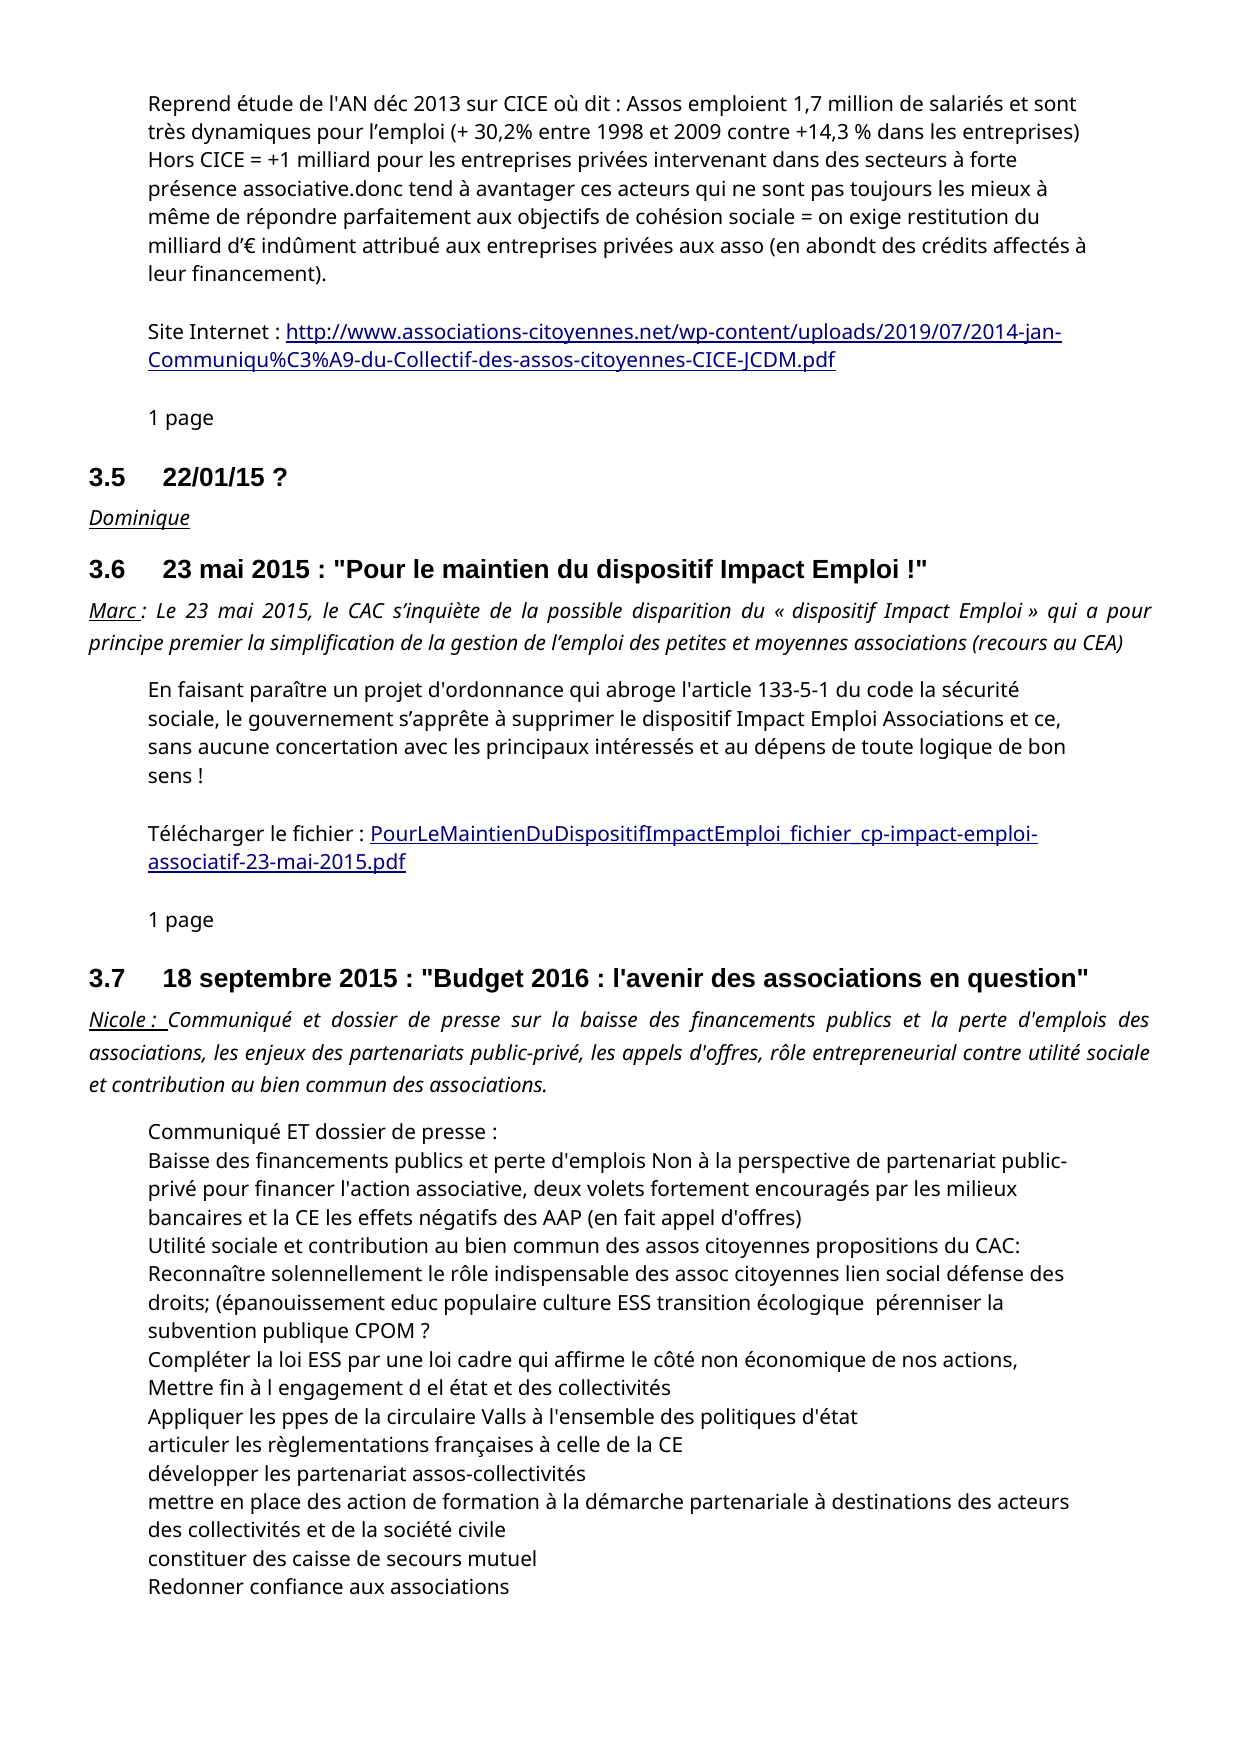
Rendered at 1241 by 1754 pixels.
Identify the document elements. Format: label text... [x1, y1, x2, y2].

subtitle 23 mai 2015 : "Pour le maintien du dispositif Impact Emploi !" [89, 554, 1152, 584]
text 1 page [148, 403, 1092, 432]
text Télécharger le fichier : PourLeMaintienDuDispositifImpactEmploi_fichier_cp-impact-emploi-associatif-23-mai-2015.pdf [148, 819, 1092, 876]
text Communiqué ET dossier de presse : Baisse des financements publics et perte d'emplois Non à la perspective de partenariat public-privé pour financer l'action associative, deux volets fortement encouragés par les milieux bancaires et la CE les effets négatifs des AAP (en fait appel d'offres) Utilité sociale et contribution au bien commun des assos citoyennes propositions du CAC: Reconnaître solennellement le rôle indispensable des assoc citoyennes lien social défense des droits; (épanouissement educ populaire culture ESS transition écologique pérenniser la subvention publique CPOM ? Compléter la loi ESS par une loi cadre qui affirme le côté non économique de nos actions, Mettre fin à l engagement d el état et des collectivités Appliquer les ppes de la circulaire Valls à l'ensemble des politiques d'état articuler les règlementations françaises à celle de la CE développer les partenariat assos-collectivités mettre en place des action de formation à la démarche partenariale à destinations des acteurs des collectivités et de la société civile constituer des caisse de secours mutuel Redonner confiance aux associations [148, 1117, 1092, 1601]
text Reprend étude de l'AN déc 2013 sur CICE où dit : Assos emploient 1,7 million de salariés et sont très dynamiques pour l’emploi (+ 30,2% entre 1998 et 2009 contre +14,3 % dans les entreprises) Hors CICE = +1 milliard pour les entreprises privées intervenant dans des secteurs à forte présence associative.donc tend à avantager ces acteurs qui ne sont pas toujours les mieux à même de répondre parfaitement aux objectifs de cohésion sociale = on exige restitution du milliard d’€ indûment attribué aux entreprises privées aux asso (en abondt des crédits affectés à leur financement). [148, 89, 1092, 288]
subtitle 18 septembre 2015 : "Budget 2016 : l'avenir des associations en question" [89, 963, 1152, 993]
text Dominique [89, 503, 1152, 532]
text Nicole : Communiqué et dossier de presse sur la baisse des financements publics et la perte d'emplois des associations, les enjeux des partenariats public-privé, les appels d'offres, rôle entrepreneurial contre utilité sociale et contribution au bien commun des associations. [89, 1005, 1152, 1099]
text 1 page [148, 905, 1092, 933]
text Site Internet : http://www.associations-citoyennes.net/wp-content/uploads/2019/07/2014-jan-Communiqu%C3%A9-du-Collectif-des-assos-citoyennes-CICE-JCDM.pdf [148, 317, 1092, 374]
text Marc : Le 23 mai 2015, le CAC s’inquiète de la possible disparition du « dispositif Impact Emploi » qui a pour principe premier la simplification de la gestion de l’emploi des petites et moyennes associations (recours au CEA) [89, 596, 1152, 657]
text En faisant paraître un projet d'ordonnance qui abroge l'article 133-5-1 du code la sécurité sociale, le gouvernement s’apprête à supprimer le dispositif Impact Emploi Associations et ce, sans aucune concertation avec les principaux intéressés et au dépens de toute logique de bon sens ! [148, 676, 1092, 789]
subtitle 22/01/15 ? [89, 461, 1152, 492]
